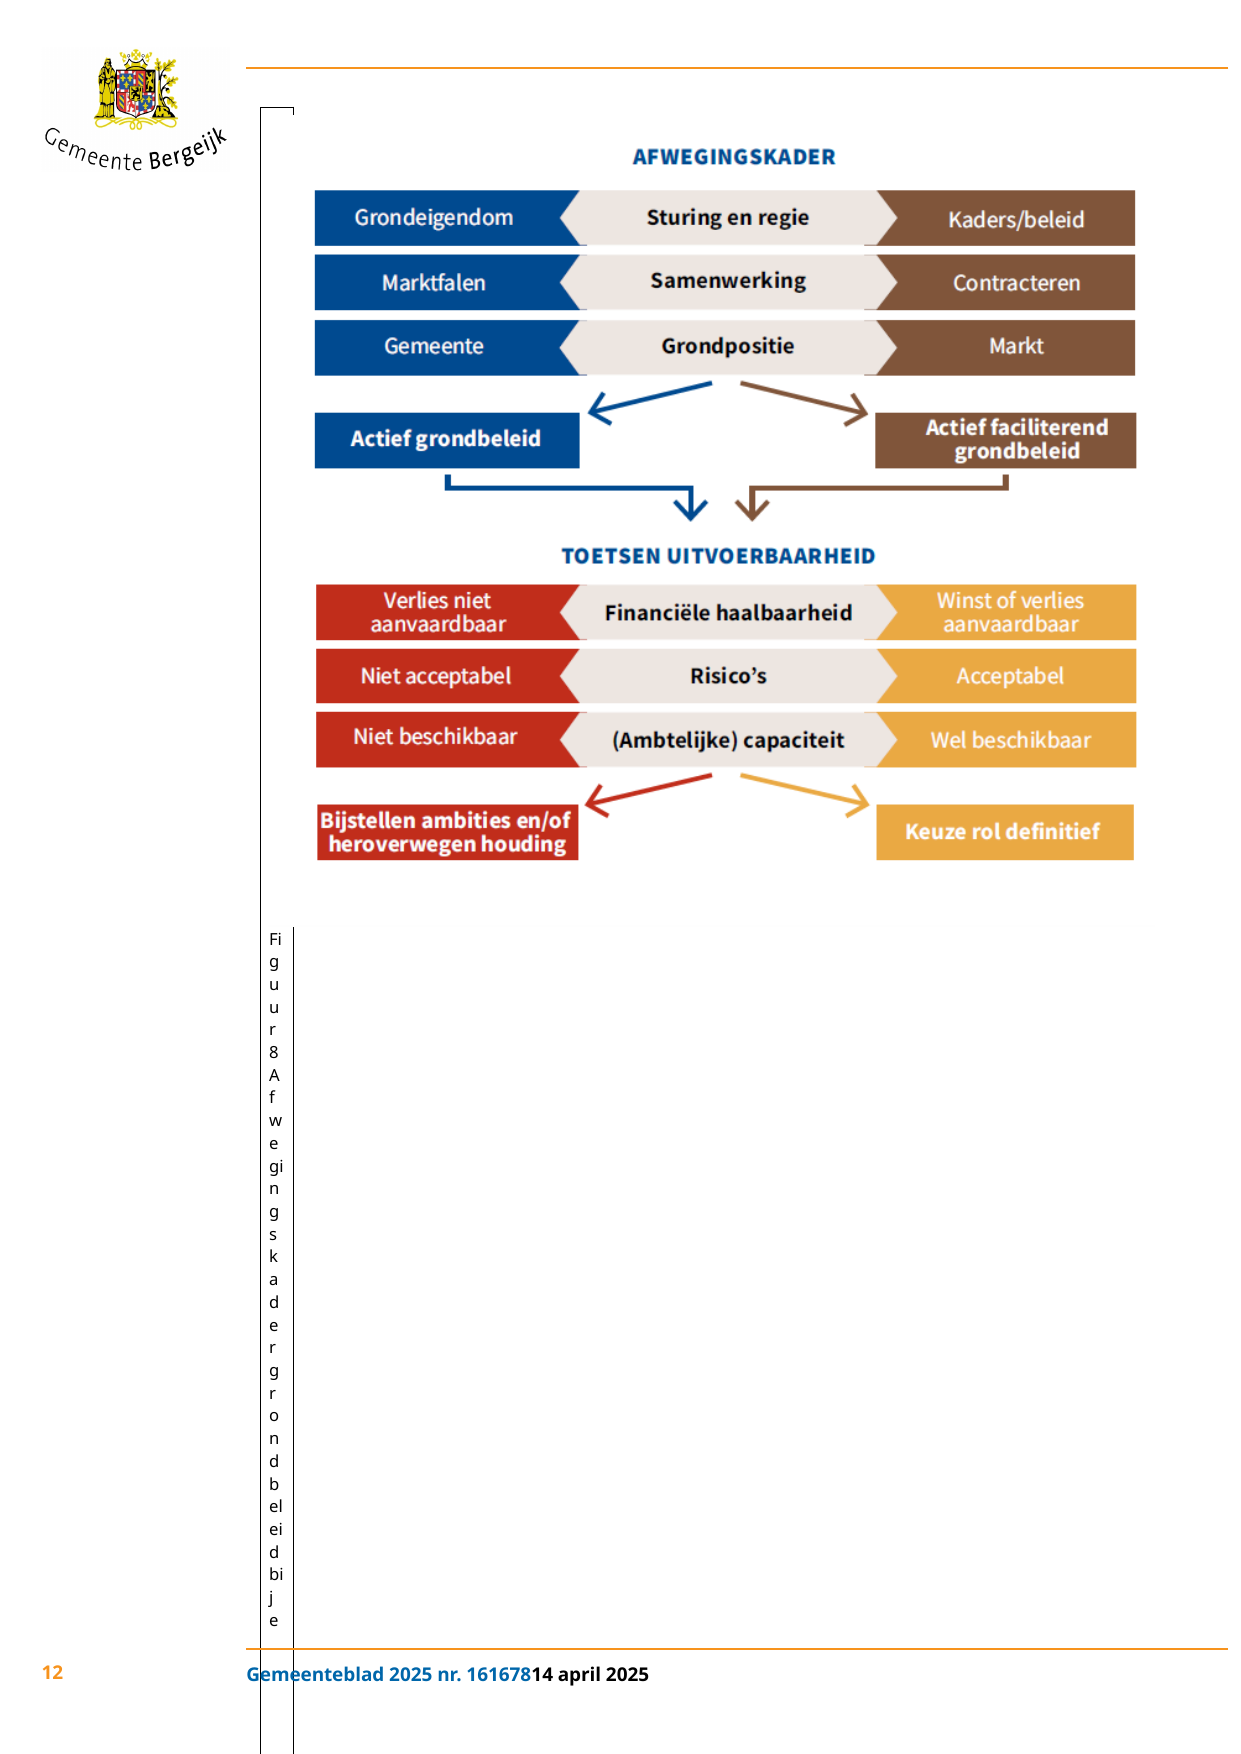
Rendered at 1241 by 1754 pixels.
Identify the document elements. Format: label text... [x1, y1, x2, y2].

text Figuur 8 Afwegingskader grondbeleid bij een actieve houding [269, 927, 284, 1612]
picture [41, 47, 231, 172]
picture [268, 115, 1155, 927]
